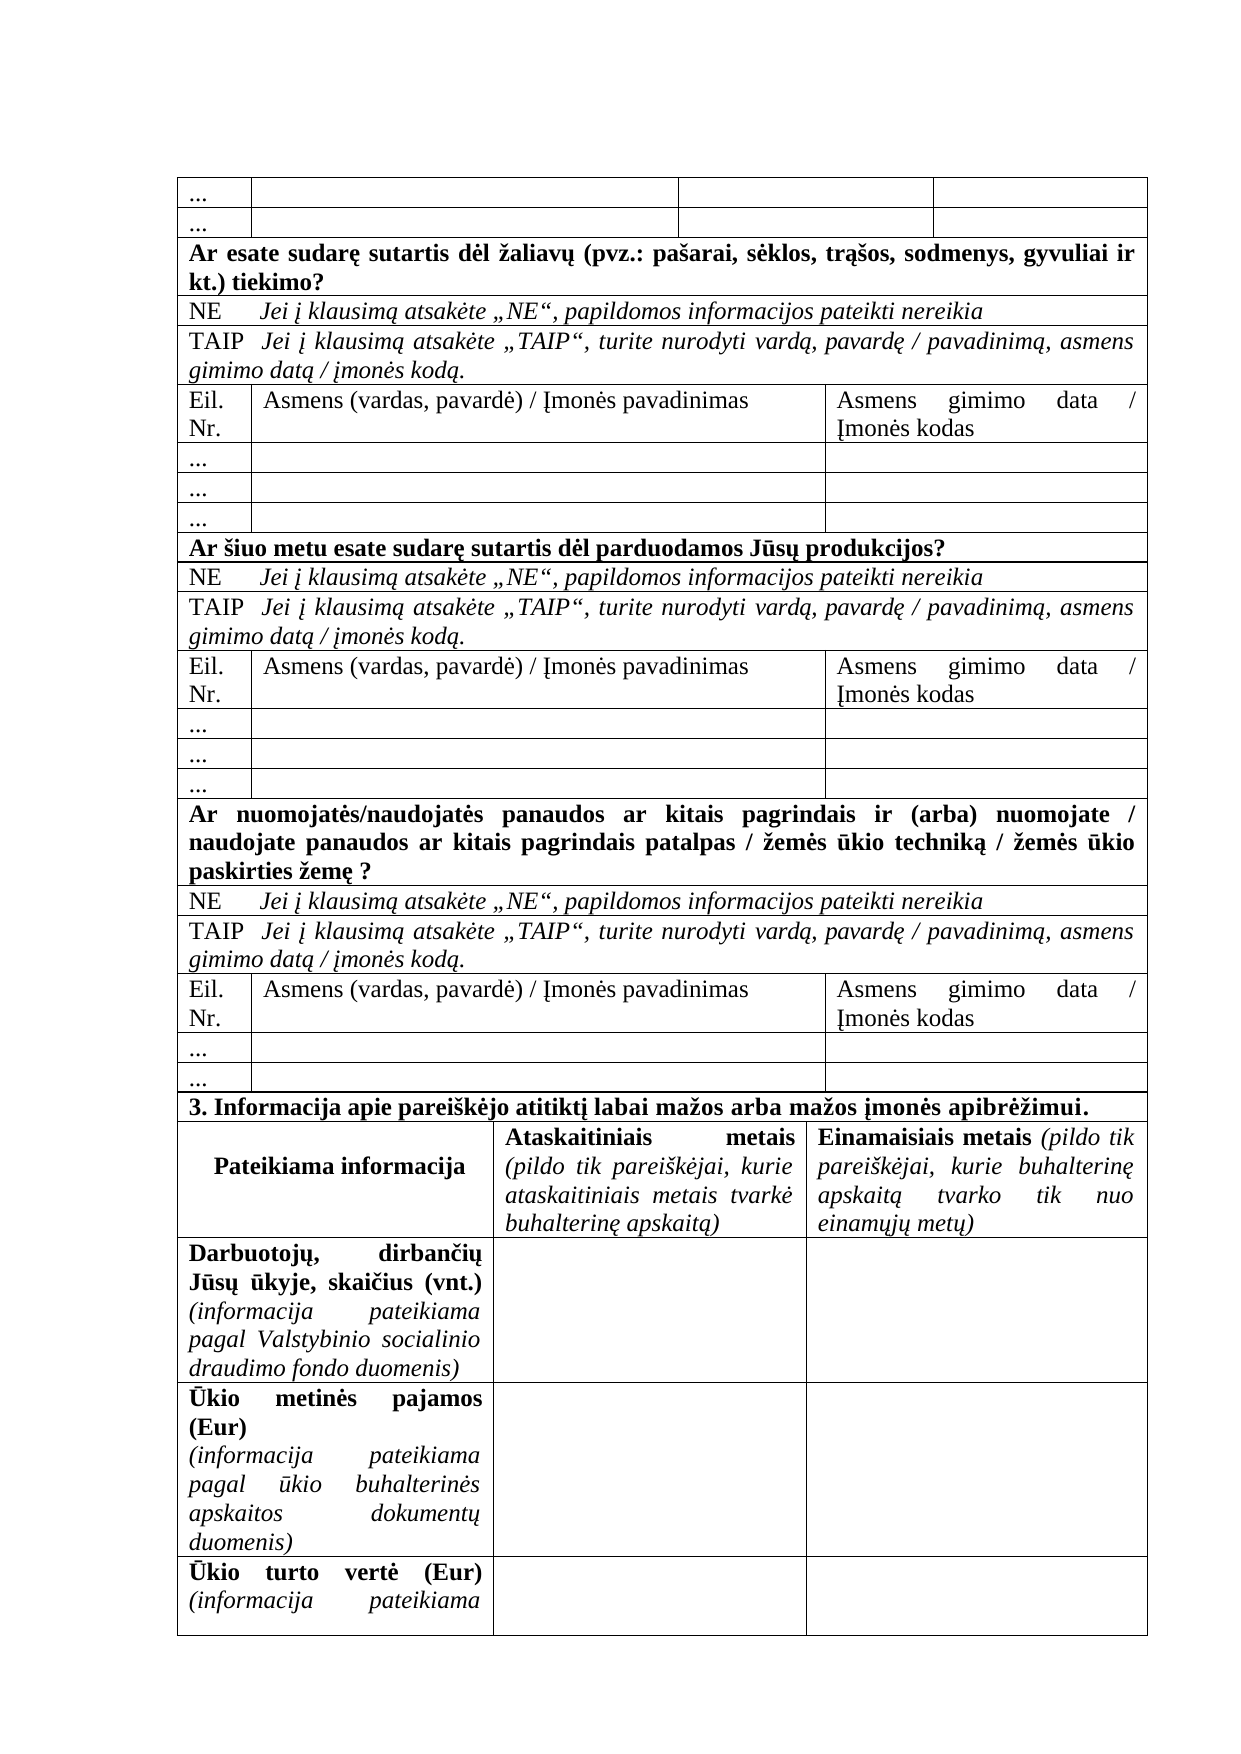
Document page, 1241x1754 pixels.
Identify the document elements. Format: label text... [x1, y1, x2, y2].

table_cell [826, 1033, 1147, 1062]
table_cell [679, 208, 933, 237]
table_cell NE Jei į klausimą atsakėte „NE“, papildomos informacijos pateikti nereikia [178, 563, 1147, 591]
table_cell [826, 1063, 1147, 1091]
table_cell Eil. Nr. [178, 385, 251, 442]
table_cell ... [178, 178, 251, 207]
table_cell [1148, 915, 1181, 973]
table_cell [494, 1238, 806, 1382]
table_cell [1148, 798, 1181, 885]
table_cell ... [178, 739, 251, 768]
table_cell Asmens (vardas, pavardė) / Įmonės pavadinimas [252, 974, 825, 1032]
table_cell [807, 1557, 1147, 1635]
table_cell Ataskaitiniais metais (pildo tik pareiškėjai, kurie ataskaitiniais metais tvarkė buhalterinę apskaitą) [494, 1122, 806, 1237]
table_cell [1148, 295, 1181, 325]
table_cell [679, 178, 933, 207]
table_cell Ar nuomojatės/naudojatės panaudos ar kitais pagrindais ir (arba) nuomojate / naudojate panaudos ar kitais pagrindais patalpas / žemės ūkio techniką / žemės ūkio paskirties žemę ? [178, 799, 1147, 885]
table_cell Ūkio turto vertė (Eur) (informacija pateikiama [178, 1557, 493, 1635]
table_cell [1148, 237, 1181, 295]
table_cell ... [178, 709, 251, 738]
table_cell [1148, 472, 1181, 502]
table_cell [252, 1033, 825, 1062]
table_cell Darbuotojų, dirbančių Jūsų ūkyje, skaičius (vnt.) (informacija pateikiama pagal Valstybinio socialinio draudimo fondo duomenis) [178, 1238, 493, 1382]
table_cell [807, 1238, 1147, 1382]
table_cell ... [178, 443, 251, 472]
table_cell [1148, 885, 1181, 915]
table_cell Einamaisiais metais (pildo tik pareiškėjai, kurie buhalterinę apskaitą tvarko tik nuo einamųjų metų) [807, 1122, 1147, 1237]
table_cell Eil. Nr. [178, 651, 251, 708]
table_cell [1148, 973, 1181, 1032]
table_cell 3. Informacija apie pareiškėjo atitiktį labai mažos arba mažos įmonės apibrėžimui. [178, 1093, 1147, 1121]
table_cell [494, 1383, 806, 1556]
table_cell [252, 443, 825, 472]
table_cell [826, 503, 1147, 532]
table_cell ... [178, 1063, 251, 1091]
table_cell [1148, 1062, 1181, 1091]
table_cell [252, 503, 825, 532]
table_cell [1148, 1237, 1181, 1382]
table_cell Pateikiama informacija [178, 1122, 493, 1237]
table_cell [494, 1557, 806, 1635]
table_cell [1148, 502, 1181, 532]
table_cell [1148, 1121, 1181, 1237]
table_cell [1148, 325, 1181, 384]
table_cell ... [178, 208, 251, 237]
table_cell [826, 739, 1147, 768]
table_cell NE Jei į klausimą atsakėte „NE“, papildomos informacijos pateikti nereikia [178, 886, 1147, 915]
table_cell [826, 769, 1147, 798]
table_cell [1148, 650, 1181, 708]
table_cell Asmens gimimo data / Įmonės kodas [826, 651, 1147, 708]
table_cell Ar esate sudarę sutartis dėl žaliavų (pvz.: pašarai, sėklos, trąšos, sodmenys, gyvuliai ir kt.) tiekimo? [178, 238, 1147, 295]
table_cell [252, 1063, 825, 1091]
table_cell ... [178, 503, 251, 532]
table_cell [1148, 207, 1181, 237]
table_cell [1148, 1091, 1181, 1121]
table_cell [1148, 591, 1181, 650]
table_cell TAIP Jei į klausimą atsakėte „TAIP“, turite nurodyti vardą, pavardę / pavadinimą, asmens gimimo datą / įmonės kodą. [178, 916, 1147, 973]
table_cell ... [178, 769, 251, 798]
table_cell [1148, 1556, 1181, 1635]
table_cell Asmens gimimo data / Įmonės kodas [826, 974, 1147, 1032]
table_cell [934, 208, 1147, 237]
table_cell [826, 473, 1147, 502]
table_cell [807, 1383, 1147, 1556]
table_cell [826, 709, 1147, 738]
table_cell [1148, 177, 1181, 207]
table_cell NE Jei į klausimą atsakėte „NE“, papildomos informacijos pateikti nereikia [178, 296, 1147, 325]
table_cell [826, 443, 1147, 472]
table_cell [1148, 561, 1181, 591]
table_cell [1148, 708, 1181, 738]
table_cell [252, 208, 678, 237]
table_cell [252, 178, 678, 207]
table_cell ... [178, 1033, 251, 1062]
table_cell [1148, 384, 1181, 442]
table_cell Asmens (vardas, pavardė) / Įmonės pavadinimas [252, 651, 825, 708]
table_cell [1148, 738, 1181, 768]
table_cell [1148, 768, 1181, 798]
table_cell Asmens (vardas, pavardė) / Įmonės pavadinimas [252, 385, 825, 442]
table_cell [252, 473, 825, 502]
table_cell [1148, 1032, 1181, 1062]
table_cell [1148, 442, 1181, 472]
table_cell Asmens gimimo data / Įmonės kodas [826, 385, 1147, 442]
table_cell [1148, 532, 1181, 561]
table_cell Ar šiuo metu esate sudarę sutartis dėl parduodamos Jūsų produkcijos? [178, 533, 1147, 561]
table_cell ... [178, 473, 251, 502]
table_cell Eil. Nr. [178, 974, 251, 1032]
table_cell TAIP Jei į klausimą atsakėte „TAIP“, turite nurodyti vardą, pavardę / pavadinimą, asmens gimimo datą / įmonės kodą. [178, 326, 1147, 384]
table_cell [252, 769, 825, 798]
table_cell [1148, 1382, 1181, 1556]
table_cell [934, 178, 1147, 207]
table_cell [252, 709, 825, 738]
table_cell TAIP Jei į klausimą atsakėte „TAIP“, turite nurodyti vardą, pavardę / pavadinimą, asmens gimimo datą / įmonės kodą. [178, 592, 1147, 650]
table_cell Ūkio metinės pajamos (Eur) (informacija pateikiama pagal ūkio buhalterinės apskaitos dokumentų duomenis) [178, 1383, 493, 1556]
table_cell [252, 739, 825, 768]
